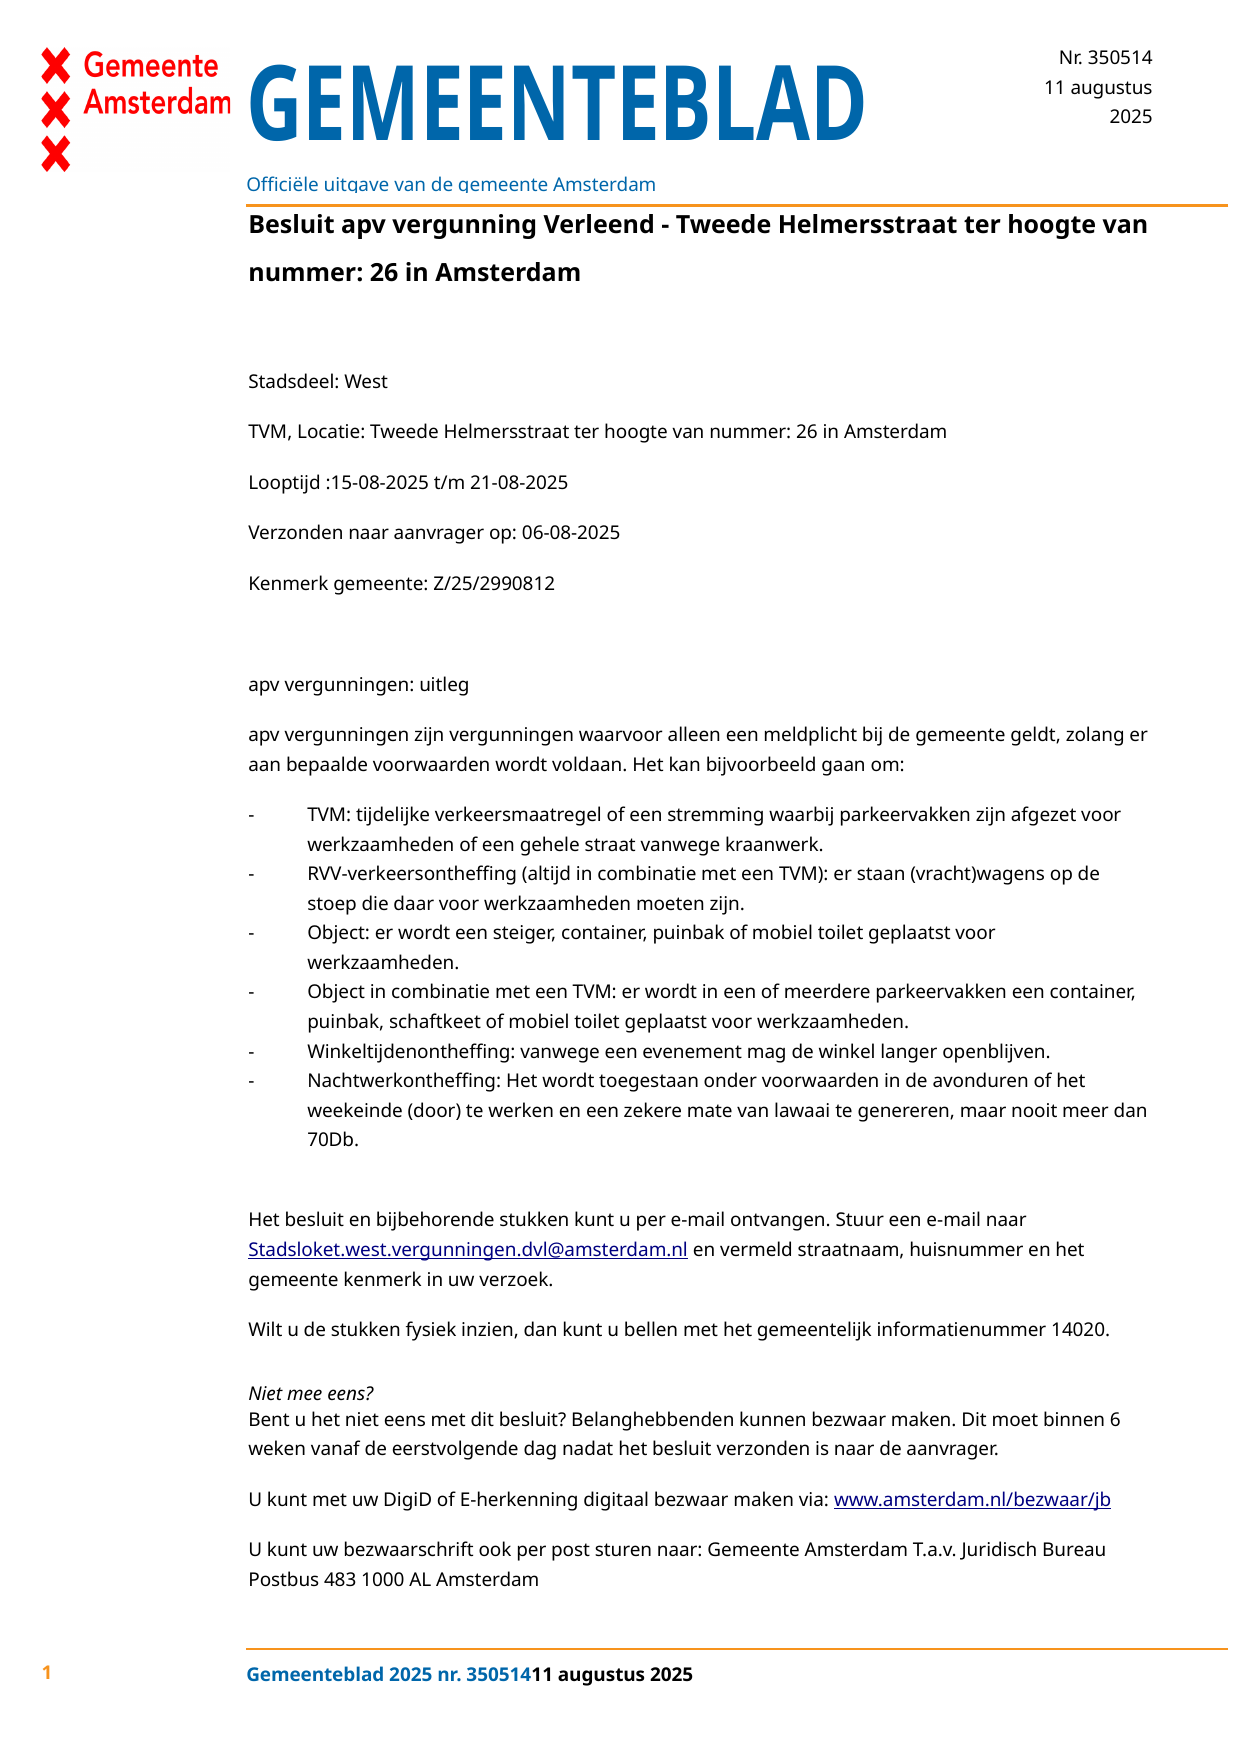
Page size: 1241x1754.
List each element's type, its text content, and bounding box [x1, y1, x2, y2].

list Object in combinatie met een TVM: er wordt in een of meerdere parkeervakken een container, puinbak, schaftkeet of mobiel toilet geplaatst voor werkzaamheden. [248, 979, 1152, 1034]
picture [41, 47, 231, 172]
text Bent u het niet eens met dit besluit? Belanghebbenden kunnen bezwaar maken. Dit moet binnen 6 weken vanaf de eerstvolgende dag nadat het besluit verzonden is naar de aanvrager. [248, 1406, 1152, 1461]
text Het besluit en bijbehorende stukken kunt u per e-mail ontvangen. Stuur een e-mail naar Stadsloket.west.vergunningen.dvl@amsterdam.nl en vermeld straatnaam, huisnummer en het gemeente kenmerk in uw verzoek. [248, 1207, 1152, 1292]
text Looptijd :15-08-2025 t/m 21-08-2025 [248, 469, 1152, 495]
text U kunt uw bezwaarschrift ook per post sturen naar: Gemeente Amsterdam T.a.v. Juridisch Bureau Postbus 483 1000 AL Amsterdam [248, 1536, 1152, 1592]
text U kunt met uw DigiD of E-herkenning digitaal bezwaar maken via: www.amsterdam.nl/bezwaar/jb [248, 1486, 1152, 1512]
list Nachtwerkontheffing: Het wordt toegestaan onder voorwaarden in de avonduren of het weekeinde (door) te werken en een zekere mate van lawaai te genereren, maar nooit meer dan 70Db. [248, 1067, 1152, 1152]
text Wilt u de stukken fysiek inzien, dan kunt u bellen met het gemeentelijk informatienummer 14020. [248, 1316, 1152, 1342]
text Verzonden naar aanvrager op: 06-08-2025 [248, 519, 1152, 545]
list TVM: tijdelijke verkeersmaatregel of een stremming waarbij parkeervakken zijn afgezet voor werkzaamheden of een gehele straat vanwege kraanwerk. [248, 801, 1152, 857]
list Object: er wordt een steiger, container, puinbak of mobiel toilet geplaatst voor werkzaamheden. [248, 919, 1152, 975]
text apv vergunningen zijn vergunningen waarvoor alleen een meldplicht bij de gemeente geldt, zolang er aan bepaalde voorwaarden wordt voldaan. Het kan bijvoorbeeld gaan om: [248, 721, 1152, 777]
list Winkeltijdenontheffing: vanwege een evenement mag de winkel langer openblijven. [248, 1038, 1152, 1064]
text apv vergunningen: uitleg [248, 671, 1152, 697]
text Kenmerk gemeente: Z/25/2990812 [248, 570, 1152, 596]
text Niet mee eens? [248, 1380, 1152, 1406]
list RVV-verkeersontheffing (altijd in combinatie met een TVM): er staan (vracht)wagens op de stoep die daar voor werkzaamheden moeten zijn. [248, 860, 1152, 916]
text TVM, Locatie: Tweede Helmersstraat ter hoogte van nummer: 26 in Amsterdam [248, 419, 1152, 444]
text Stadsdeel: West [248, 368, 1152, 394]
text Besluit apv vergunning Verleend - Tweede Helmersstraat ter hoogte van nummer: 26 in Amsterdam [248, 207, 1152, 288]
